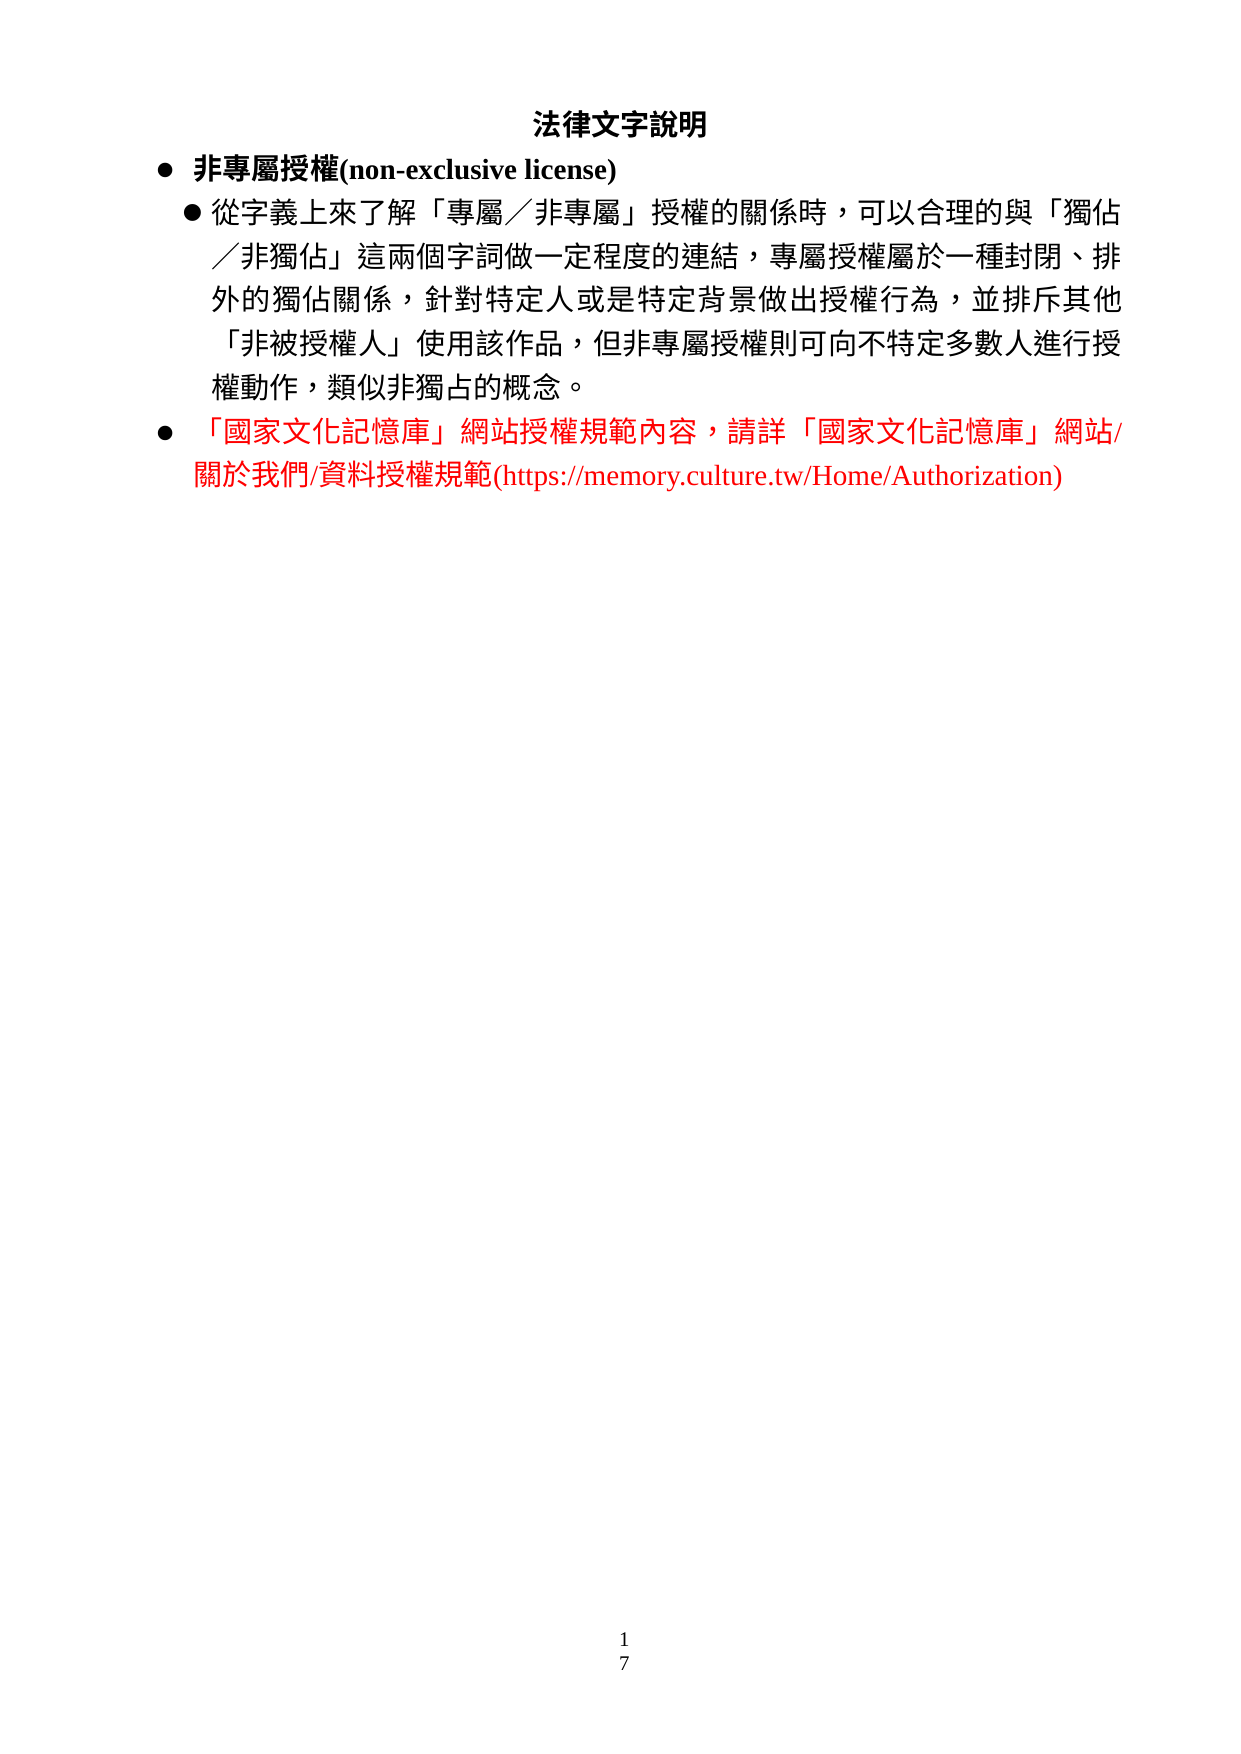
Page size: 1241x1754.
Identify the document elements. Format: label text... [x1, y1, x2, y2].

list 「國家文化記憶庫」網站授權規範內容，請詳「國家文化記憶庫」網站/關於我們/資料授權規範(https://memory.culture.tw/Home/Authorization) [156, 407, 1122, 494]
list 從字義上來了解「專屬／非專屬」授權的關係時，可以合理的與「獨佔／非獨佔」這兩個字詞做一定程度的連結，專屬授權屬於一種封閉、排外的獨佔關係，針對特定人或是特定背景做出授權行為，並排斥其他「非被授權人」使用該作品，但非專屬授權則可向不特定多數人進行授權動作，類似非獨占的概念。 [181, 188, 1122, 407]
text 法律文字說明 [118, 101, 1122, 144]
list 非專屬授權(non-exclusive license) [156, 144, 1122, 188]
